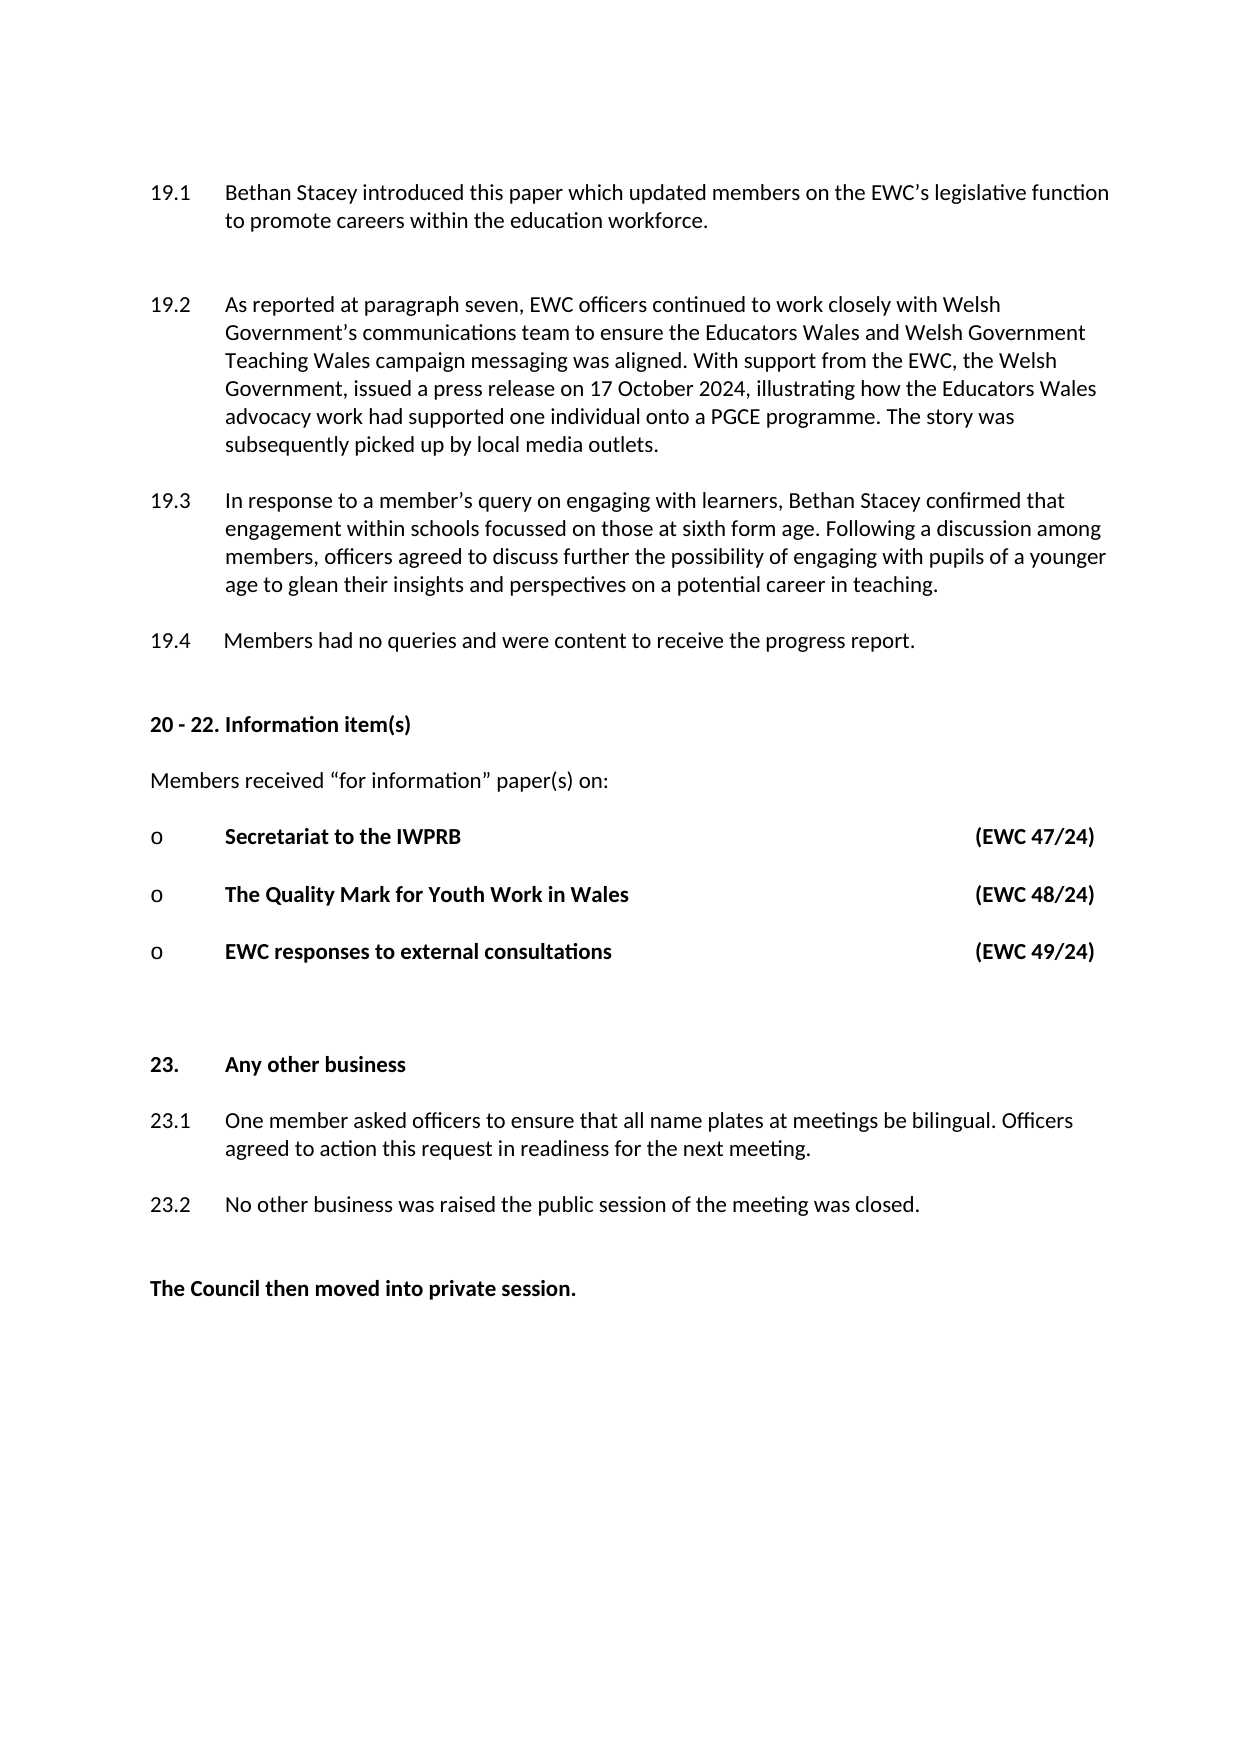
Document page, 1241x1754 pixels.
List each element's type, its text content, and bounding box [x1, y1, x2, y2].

list The Quality Mark for Youth Work in Wales (EWC 48/24) [150, 880, 1122, 909]
text The Council then moved into private session. [150, 1274, 1122, 1302]
text 19.4 Members had no queries and were content to receive the progress report. [150, 626, 1122, 654]
text 19.3 In response to a member’s query on engaging with learners, Bethan Stacey confirmed that engagement within schools focussed on those at sixth form age. Following a discussion among members, officers agreed to discuss further the possibility of engaging with pupils of a younger age to glean their insights and perspectives on a potential career in teaching. [150, 486, 1122, 598]
text 23.2 No other business was raised the public session of the meeting was closed. [150, 1190, 1122, 1218]
list Secretariat to the IWPRB (EWC 47/24) [150, 822, 1122, 852]
list EWC responses to external consultations (EWC 49/24) [150, 937, 1122, 966]
text 19.2 As reported at paragraph seven, EWC officers continued to work closely with Welsh Government’s communications team to ensure the Educators Wales and Welsh Government Teaching Wales campaign messaging was aligned. With support from the EWC, the Welsh Government, issued a press release on 17 October 2024, illustrating how the Educators Wales advocacy work had supported one individual onto a PGCE programme. The story was subsequently picked up by local media outlets. [150, 290, 1122, 458]
text Members received “for information” paper(s) on: [150, 766, 1122, 794]
text 23. Any other business [150, 1050, 1122, 1078]
text 23.1 One member asked officers to ensure that all name plates at meetings be bilingual. Officers agreed to action this request in readiness for the next meeting. [150, 1106, 1122, 1162]
text 20 - 22. Information item(s) [150, 710, 1122, 738]
text 19.1 Bethan Stacey introduced this paper which updated members on the EWC’s legislative function to promote careers within the education workforce. [150, 178, 1122, 234]
